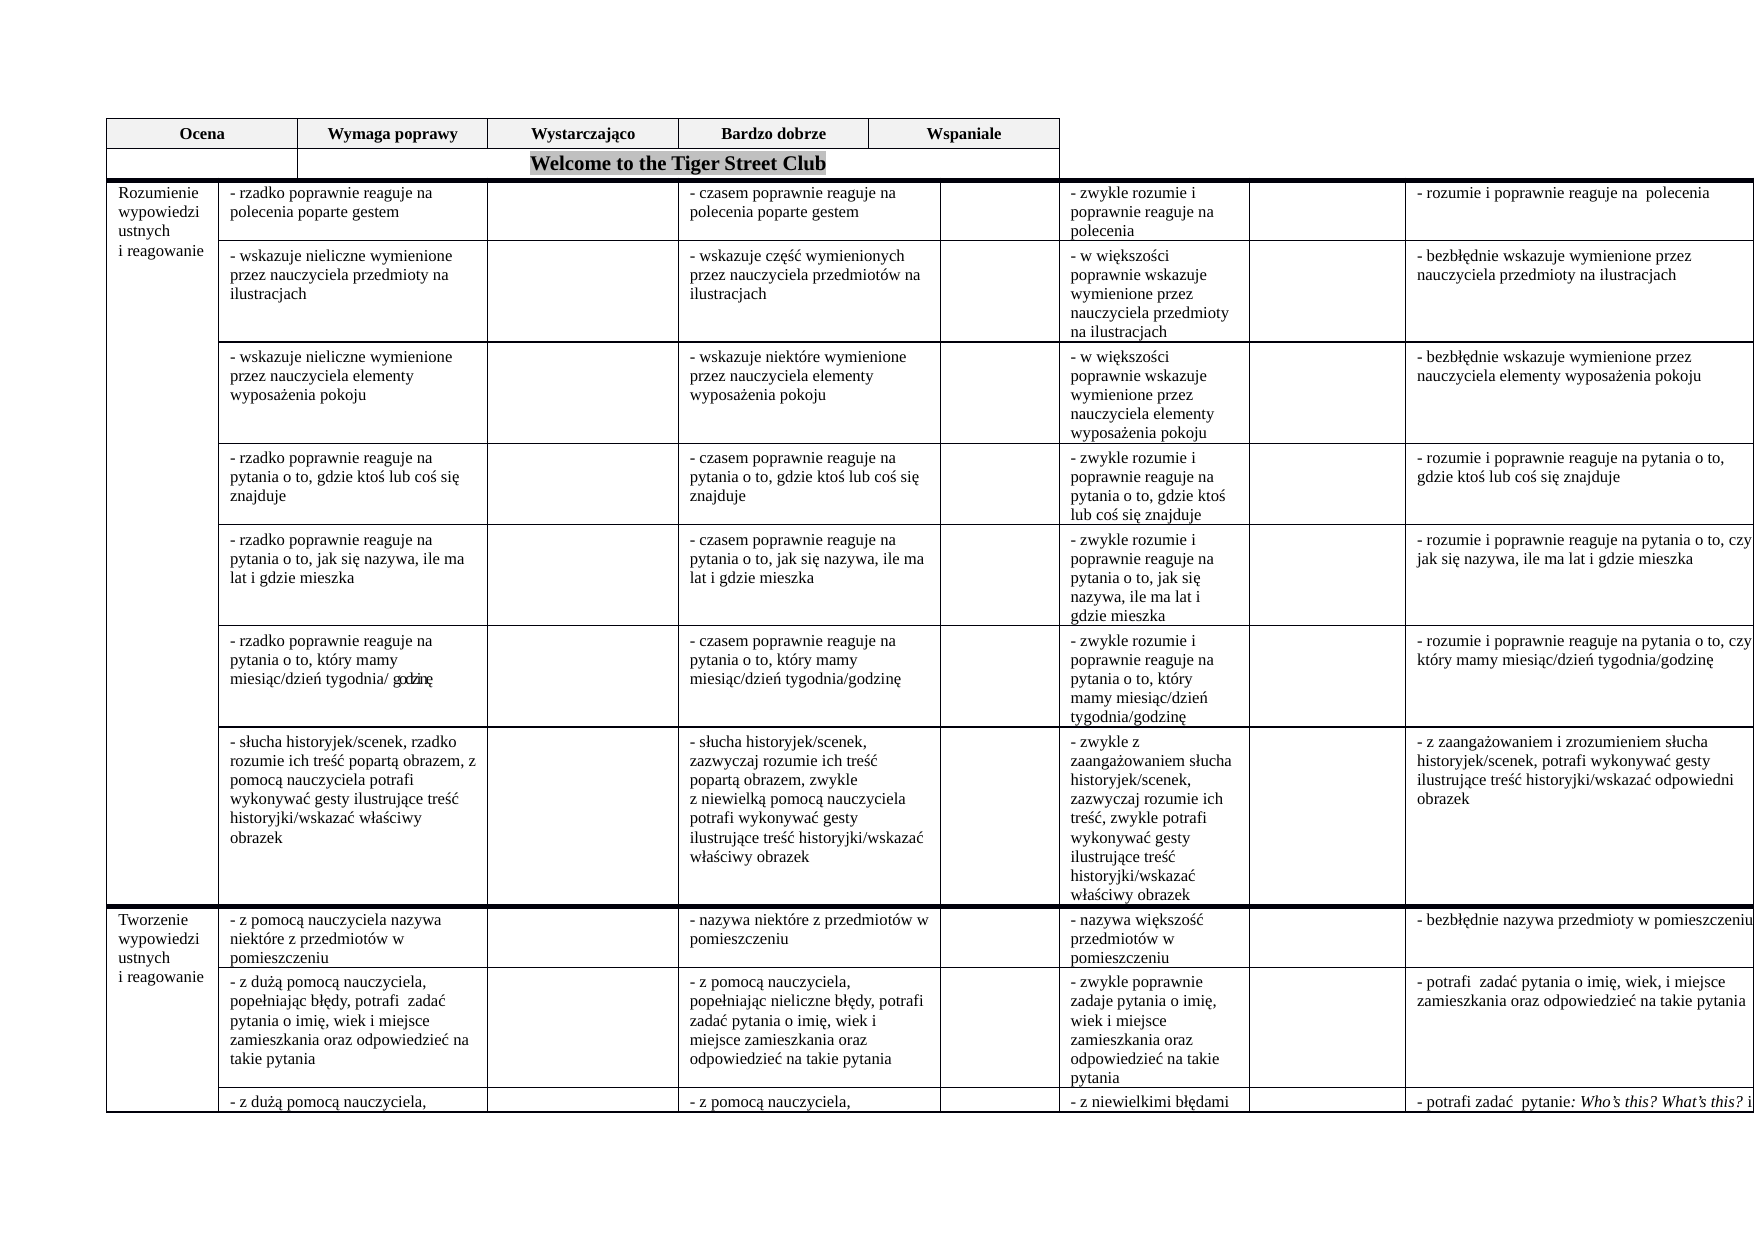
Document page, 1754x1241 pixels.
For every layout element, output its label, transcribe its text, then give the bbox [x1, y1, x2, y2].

table_cell - z pomocą nauczyciela, popełniając nieliczne błędy, potrafi zadać pytania o imię, wiek i miejsce zamieszkania oraz odpowiedzieć na takie pytania [679, 968, 940, 1087]
table_cell - z pomocą nauczyciela nazywa niektóre z przedmiotów w pomieszczeniu [219, 909, 487, 967]
table_cell - rozumie i poprawnie reaguje na pytania o to, czy który mamy miesiąc/dzień tygodnia/godzinę [1406, 626, 1753, 726]
table_cell [941, 444, 1059, 524]
table_cell [488, 241, 678, 341]
table_cell [488, 444, 678, 524]
table_cell - rzadko poprawnie reaguje na pytania o to, jak się nazywa, ile ma lat i gdzie mieszka [219, 525, 487, 625]
table_cell - potrafi zadać pytania o imię, wiek, i miejsce zamieszkania oraz odpowiedzieć na takie pytania [1406, 968, 1753, 1087]
table_cell - słucha historyjek/scenek, zazwyczaj rozumie ich treść popartą obrazem, zwykle z niewielką pomocą nauczyciela potrafi wykonywać gesty ilustrujące treść historyjki/wskazać właściwy obrazek [679, 728, 940, 904]
table_header [1060, 118, 1754, 148]
table_cell - zwykle z zaangażowaniem słucha historyjek/scenek, zazwyczaj rozumie ich treść, zwykle potrafi wykonywać gesty ilustrujące treść historyjki/wskazać właściwy obrazek [1060, 728, 1249, 904]
table_header Wymaga poprawy [298, 119, 487, 148]
table_cell [941, 728, 1059, 904]
table_cell - zwykle poprawnie zadaje pytania o imię, wiek i miejsce zamieszkania oraz odpowiedzieć na takie pytania [1060, 968, 1249, 1087]
table_cell [941, 343, 1059, 442]
table_cell [941, 968, 1059, 1087]
table_cell [488, 968, 678, 1087]
table_cell - rzadko poprawnie reaguje na polecenia poparte gestem [219, 183, 487, 240]
table_cell [941, 626, 1059, 726]
table_cell [1250, 626, 1405, 726]
table_cell [1250, 183, 1405, 240]
table_cell - rozumie i poprawnie reaguje na pytania o to, czy jak się nazywa, ile ma lat i gdzie mieszka [1406, 525, 1753, 625]
table_header Wspaniale [869, 119, 1059, 148]
table_cell - wskazuje niektóre wymienione przez nauczyciela elementy wyposażenia pokoju [679, 343, 940, 442]
table_cell [488, 343, 678, 442]
table_header Bardzo dobrze [679, 119, 868, 148]
table_cell - z zaangażowaniem i zrozumieniem słucha historyjek/scenek, potrafi wykonywać gesty ilustrujące treść historyjki/wskazać odpowiedni obrazek [1406, 728, 1753, 904]
table_cell - bezbłędnie nazywa przedmioty w pomieszczeniu [1406, 909, 1753, 967]
table_cell - rozumie i poprawnie reaguje na polecenia [1406, 183, 1753, 240]
table_cell Welcome to the Tiger Street Club [298, 149, 1059, 178]
table_cell [1250, 343, 1405, 442]
table_cell - zwykle rozumie i poprawnie reaguje na pytania o to, gdzie ktoś lub coś się znajduje [1060, 444, 1249, 524]
table_cell [1250, 525, 1405, 625]
table_cell - zwykle rozumie i poprawnie reaguje na polecenia [1060, 183, 1249, 240]
table_cell [1250, 1088, 1405, 1111]
table_cell [941, 525, 1059, 625]
table_cell [1250, 968, 1405, 1087]
table_cell - rzadko poprawnie reaguje na pytania o to, który mamy miesiąc/dzień tygodnia/ godzinę [219, 626, 487, 726]
table_cell [488, 626, 678, 726]
table_cell [107, 149, 297, 178]
table_cell [488, 728, 678, 904]
table_cell - nazywa większość przedmiotów w pomieszczeniu [1060, 909, 1249, 967]
table_cell - zwykle rozumie i poprawnie reaguje na pytania o to, jak się nazywa, ile ma lat i gdzie mieszka [1060, 525, 1249, 625]
table_header Wystarczająco [488, 119, 678, 148]
table_cell [488, 525, 678, 625]
table_cell [488, 909, 678, 967]
table_cell Rozumienie wypowiedzi ustnych i reagowanie [107, 183, 218, 904]
table_cell [941, 183, 1059, 240]
table_cell - zwykle rozumie i poprawnie reaguje na pytania o to, który mamy miesiąc/dzień tygodnia/godzinę [1060, 626, 1249, 726]
table_cell [941, 1088, 1059, 1111]
table_cell - bezbłędnie wskazuje wymienione przez nauczyciela elementy wyposażenia pokoju [1406, 343, 1753, 442]
table_cell - w większości poprawnie wskazuje wymienione przez nauczyciela przedmioty na ilustracjach [1060, 241, 1249, 341]
table_cell - rzadko poprawnie reaguje na pytania o to, gdzie ktoś lub coś się znajduje [219, 444, 487, 524]
table_cell - bezbłędnie wskazuje wymienione przez nauczyciela przedmioty na ilustracjach [1406, 241, 1753, 341]
table_cell - wskazuje część wymienionych przez nauczyciela przedmiotów na ilustracjach [679, 241, 940, 341]
table_cell - z dużą pomocą nauczyciela, popełniając błędy, potrafi zadać pytania o imię, wiek i miejsce zamieszkania oraz odpowiedzieć na takie pytania [219, 968, 487, 1087]
table_cell [1250, 909, 1405, 967]
table_cell [1250, 728, 1405, 904]
table_header Ocena [107, 119, 297, 148]
table_cell - czasem poprawnie reaguje na polecenia poparte gestem [679, 183, 940, 240]
table_cell [488, 1088, 678, 1111]
table_cell [488, 183, 678, 240]
table_cell - wskazuje nieliczne wymienione przez nauczyciela przedmioty na ilustracjach [219, 241, 487, 341]
table_cell - rozumie i poprawnie reaguje na pytania o to, gdzie ktoś lub coś się znajduje [1406, 444, 1753, 524]
table_cell [1250, 241, 1405, 341]
table_cell [1250, 444, 1405, 524]
table_cell - z niewielkimi błędami [1060, 1088, 1249, 1111]
table_cell [941, 909, 1059, 967]
table_cell [1060, 148, 1754, 178]
table_cell - potrafi zadać pytanie: Who’s this? What’s this? i [1406, 1088, 1753, 1111]
table_cell - czasem poprawnie reaguje na pytania o to, jak się nazywa, ile ma lat i gdzie mieszka [679, 525, 940, 625]
table_cell - w większości poprawnie wskazuje wymienione przez nauczyciela elementy wyposażenia pokoju [1060, 343, 1249, 442]
table_cell - nazywa niektóre z przedmiotów w pomieszczeniu [679, 909, 940, 967]
table_cell Tworzenie wypowiedzi ustnych i reagowanie [107, 909, 218, 1111]
table_cell - z pomocą nauczyciela, [679, 1088, 940, 1111]
table_cell - wskazuje nieliczne wymienione przez nauczyciela elementy wyposażenia pokoju [219, 343, 487, 442]
table_cell - czasem poprawnie reaguje na pytania o to, gdzie ktoś lub coś się znajduje [679, 444, 940, 524]
table_cell - czasem poprawnie reaguje na pytania o to, który mamy miesiąc/dzień tygodnia/godzinę [679, 626, 940, 726]
table_cell - z dużą pomocą nauczyciela, [219, 1088, 487, 1111]
table_cell [941, 241, 1059, 341]
table_cell - słucha historyjek/scenek, rzadko rozumie ich treść popartą obrazem, z pomocą nauczyciela potrafi wykonywać gesty ilustrujące treść historyjki/wskazać właściwy obrazek [219, 728, 487, 904]
